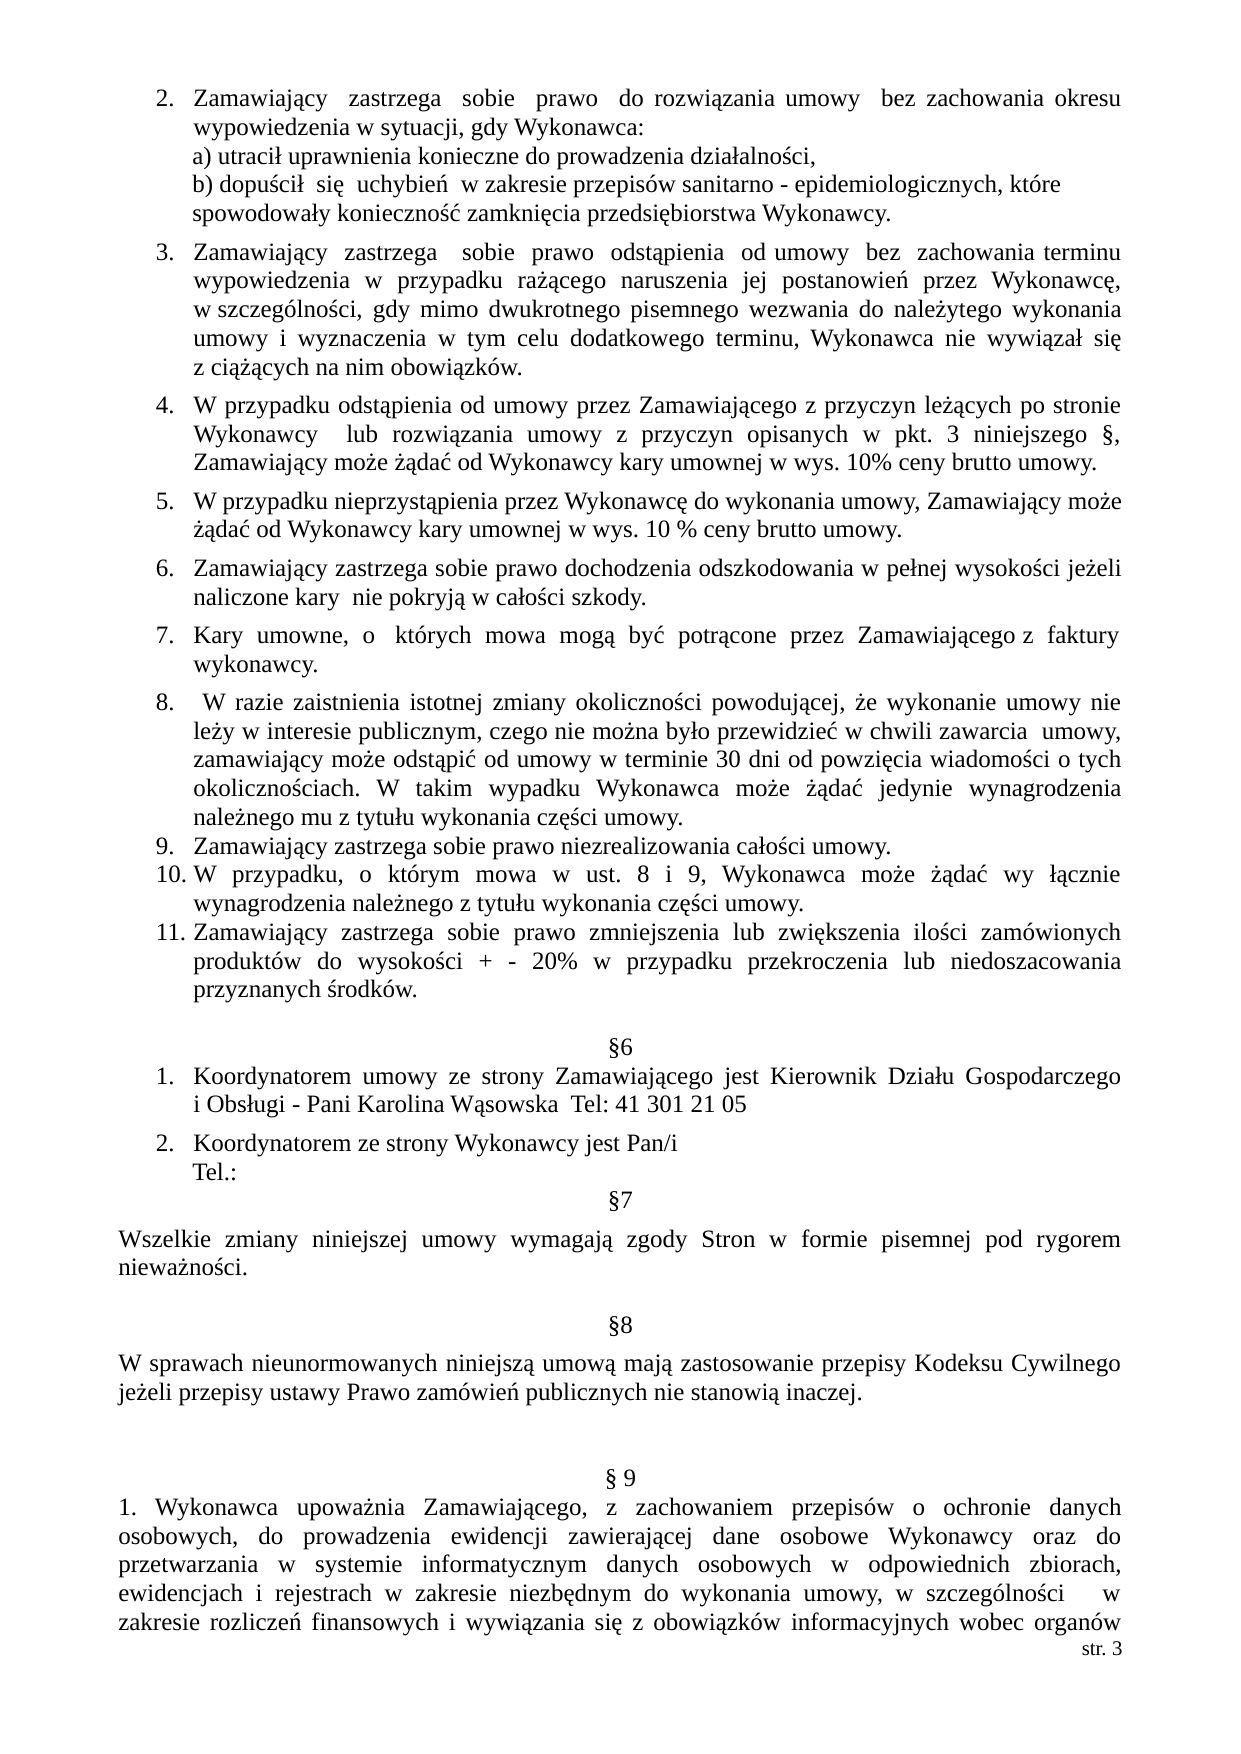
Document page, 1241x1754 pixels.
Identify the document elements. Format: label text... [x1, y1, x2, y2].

text §7 [118, 1185, 1122, 1214]
list W przypadku odstąpienia od umowy przez Zamawiającego z przyczyn leżących po stronie Wykonawcy lub rozwiązania umowy z przyczyn opisanych w pkt. 3 niniejszego §, Zamawiający może żądać od Wykonawcy kary umownej w wys. 10% ceny brutto umowy. [156, 390, 1122, 476]
text spowodowały konieczność zamknięcia przedsiębiorstwa Wykonawcy. [118, 198, 1122, 227]
text b) dopuścił się uchybień w zakresie przepisów sanitarno - epidemiologicznych, które [118, 169, 1122, 198]
text W sprawach nieunormowanych niniejszą umową mają zastosowanie przepisy Kodeksu Cywilnego jeżeli przepisy ustawy Prawo zamówień publicznych nie stanowią inaczej. [118, 1348, 1122, 1406]
text a) utracił uprawnienia konieczne do prowadzenia działalności, [118, 141, 1122, 169]
list Zamawiający zastrzega sobie prawo niezrealizowania całości umowy. [156, 831, 1122, 859]
list Zamawiający zastrzega sobie prawo odstąpienia od umowy bez zachowania terminu wypowiedzenia w przypadku rażącego naruszenia jej postanowień przez Wykonawcę, w szczególności, gdy mimo dwukrotnego pisemnego wezwania do należytego wykonania umowy i wyznaczenia w tym celu dodatkowego terminu, Wykonawca nie wywiązał się z ciążących na nim obowiązków. [156, 237, 1122, 380]
list W przypadku nieprzystąpienia przez Wykonawcę do wykonania umowy, Zamawiający może żądać od Wykonawcy kary umownej w wys. 10 % ceny brutto umowy. [156, 486, 1122, 543]
text § 9 [118, 1463, 1122, 1492]
text Tel.: [118, 1157, 1122, 1185]
text §8 [118, 1310, 1122, 1339]
list Koordynatorem umowy ze strony Zamawiającego jest Kierownik Działu Gospodarczego i Obsługi - Pani Karolina Wąsowska Tel: 41 301 21 05 [156, 1061, 1122, 1118]
text 1. Wykonawca upoważnia Zamawiającego, z zachowaniem przepisów o ochronie danych osobowych, do prowadzenia ewidencji zawierającej dane osobowe Wykonawcy oraz do przetwarzania w systemie informatycznym danych osobowych w odpowiednich zbiorach, ewidencjach i rejestrach w zakresie niezbędnym do wykonania umowy, w szczególności w zakresie rozliczeń finansowych i wywiązania się z obowiązków informacyjnych wobec organów [118, 1492, 1122, 1636]
list Zamawiający zastrzega sobie prawo dochodzenia odszkodowania w pełnej wysokości jeżeli naliczone kary nie pokryją w całości szkody. [156, 553, 1122, 610]
list W przypadku, o którym mowa w ust. 8 i 9, Wykonawca może żądać wy łącznie wynagrodzenia należnego z tytułu wykonania części umowy. [156, 859, 1122, 917]
text §6 [118, 1032, 1122, 1061]
list Zamawiający zastrzega sobie prawo zmniejszenia lub zwiększenia ilości zamówionych produktów do wysokości + - 20% w przypadku przekroczenia lub niedoszacowania przyznanych środków. [156, 917, 1122, 1003]
list Zamawiający zastrzega sobie prawo do rozwiązania umowy bez zachowania okresu wypowiedzenia w sytuacji, gdy Wykonawca: [156, 83, 1122, 141]
list Kary umowne, o których mowa mogą być potrącone przez Zamawiającego z faktury wykonawcy. [156, 620, 1122, 677]
list Koordynatorem ze strony Wykonawcy jest Pan/i [156, 1128, 1122, 1157]
list W razie zaistnienia istotnej zmiany okoliczności powodującej, że wykonanie umowy nie leży w interesie publicznym, czego nie można było przewidzieć w chwili zawarcia umowy, zamawiający może odstąpić od umowy w terminie 30 dni od powzięcia wiadomości o tych okolicznościach. W takim wypadku Wykonawca może żądać jedynie wynagrodzenia należnego mu z tytułu wykonania części umowy. [156, 687, 1122, 831]
text Wszelkie zmiany niniejszej umowy wymagają zgody Stron w formie pisemnej pod rygorem nieważności. [118, 1224, 1122, 1281]
